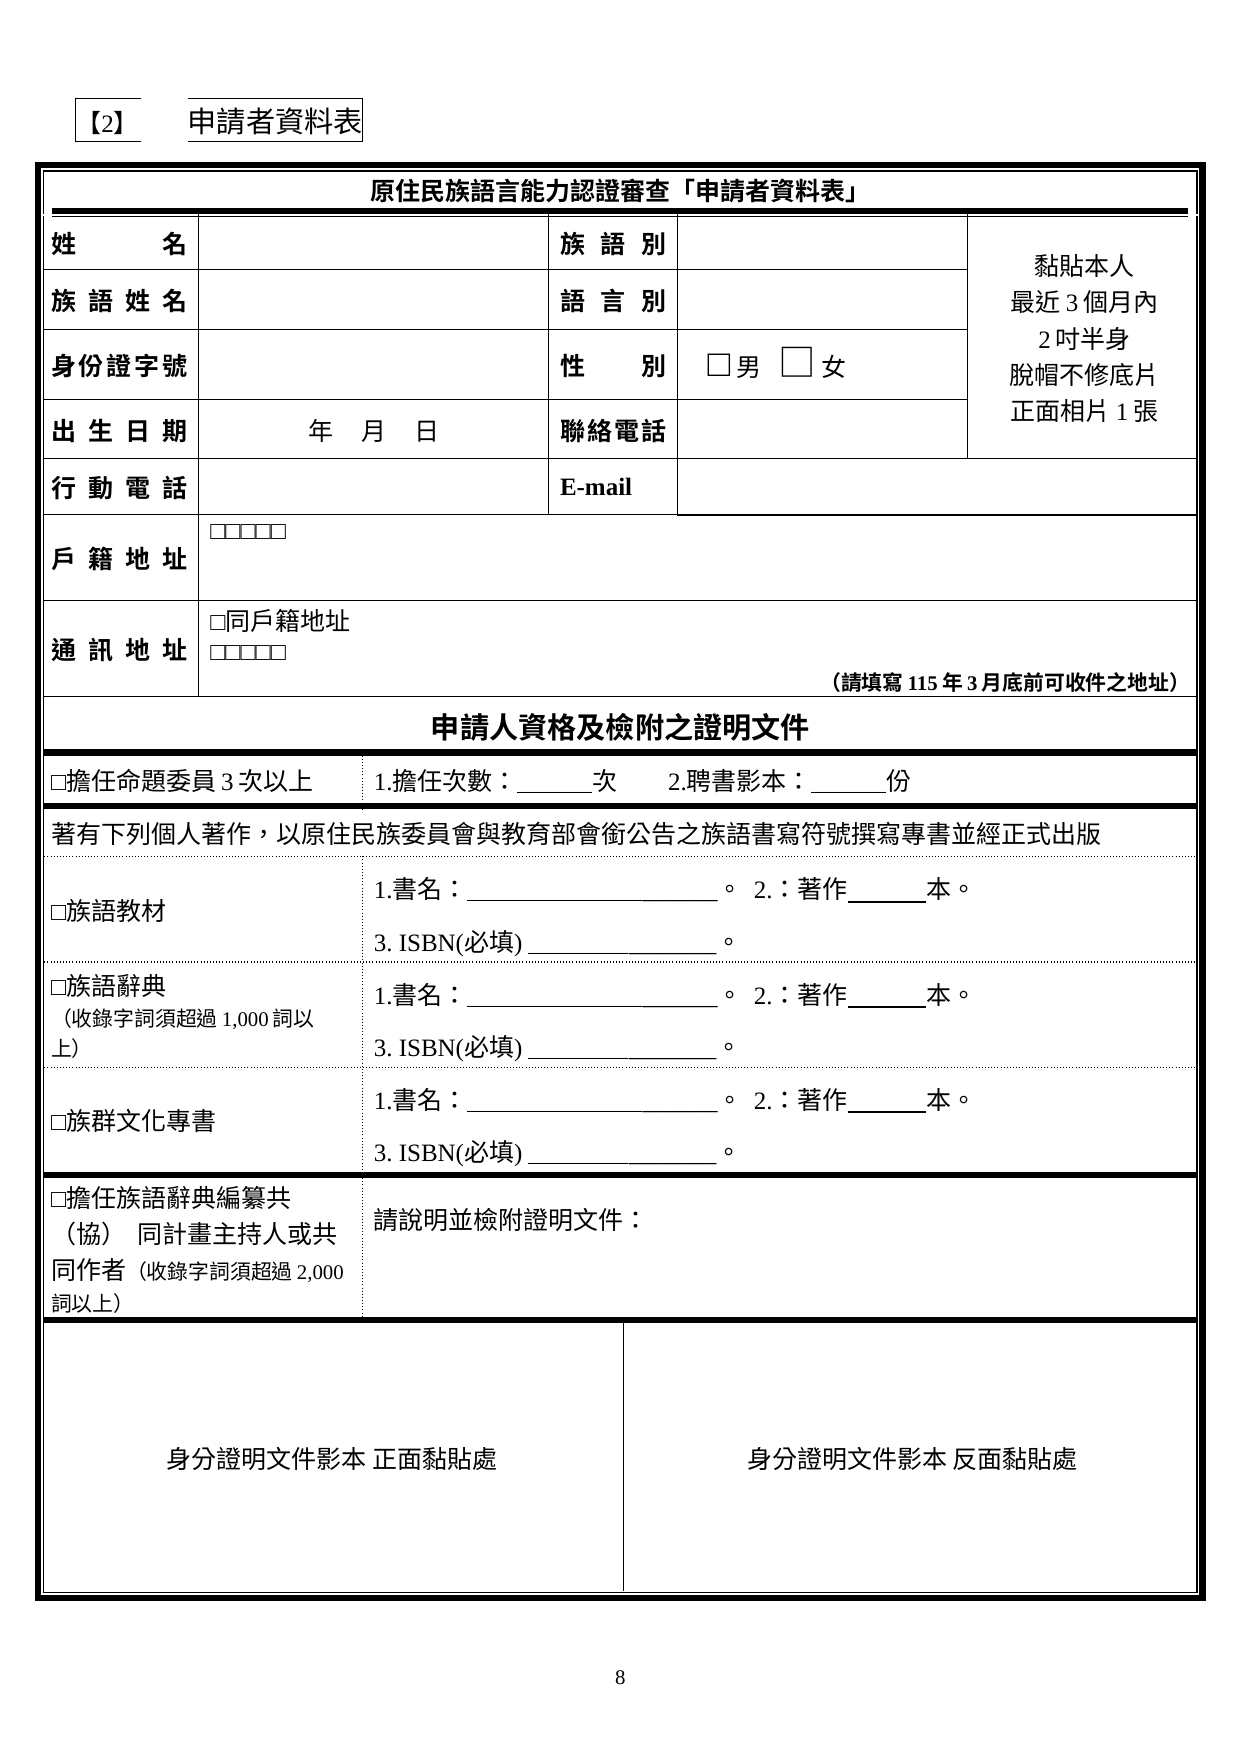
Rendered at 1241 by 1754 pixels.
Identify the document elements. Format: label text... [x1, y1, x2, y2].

table_cell [678, 400, 967, 458]
table_cell 身份證字號 [44, 330, 198, 399]
table_cell □族語教材 [44, 856, 362, 961]
table_cell [199, 270, 548, 329]
table_cell 申請人資格及檢附之證明文件 [44, 697, 1196, 749]
table_cell 1.擔任次數：＿＿＿次 2.聘書影本：＿＿＿份 [362, 756, 1196, 803]
table_cell [678, 217, 967, 269]
table_cell □ 男 □ 女 [678, 330, 967, 399]
table_cell 通訊地址 [44, 601, 198, 696]
table_cell 1.書名：＿＿＿＿＿＿＿______。 2.：著作 本。 3. ISBN(必填) ＿＿＿＿_______。 [362, 1067, 1196, 1172]
table_cell 姓名 [41, 208, 198, 269]
table_cell □□□□□ [199, 515, 1196, 600]
table_cell 性別 [549, 330, 677, 399]
table_cell □同戶籍地址 □□□□□ （請填寫115年3月底前可收件之地址） [199, 601, 1196, 696]
table_cell 族語姓名 [44, 270, 198, 329]
table_cell 請說明並檢附證明文件： [362, 1178, 1196, 1317]
table_cell □族語辭典 （收錄字詞須超過1,000詞以上） [44, 961, 362, 1067]
table_header 原住民族語言能力認證審查「申請者資料表」 [44, 172, 1196, 208]
table_cell 出生日期 [44, 400, 198, 458]
table_cell 族語別 [549, 217, 677, 269]
table_cell [678, 459, 1196, 514]
table_cell 身分證明文件影本 正面黏貼處 [44, 1323, 623, 1591]
table_cell 著有下列個人著作，以原住民族委員會與教育部會銜公告之族語書寫符號撰寫專書並經正式出版 [44, 809, 1196, 856]
table_cell [199, 330, 548, 399]
table_cell 聯絡電話 [549, 400, 677, 458]
table_cell 語言別 [549, 270, 677, 329]
table_cell [199, 217, 548, 269]
table_cell 戶籍地址 [44, 515, 198, 600]
table_cell 年 月 日 [199, 400, 548, 458]
table_cell 身分證明文件影本 反面黏貼處 [624, 1323, 1196, 1591]
table_cell 1.書名：＿＿＿＿＿＿＿______。 2.：著作 本。 3. ISBN(必填) ＿＿＿＿_______。 [362, 856, 1196, 961]
table_cell □族群文化專書 [44, 1067, 362, 1172]
table_cell 行動電話 [44, 459, 198, 514]
table_cell [678, 270, 967, 329]
table_cell □擔任族語辭典編纂共（協） 同計畫主持人或共同作者（收錄字詞須超過2,000詞以上） [44, 1178, 362, 1317]
table_cell E-mail [549, 459, 677, 514]
list 申請者資料表 [75, 82, 1165, 157]
table_cell 黏貼本人 最近3個月內 2吋半身 脫帽不修底片 正面相片1張 [968, 208, 1199, 458]
table_cell □擔任命題委員3次以上 [44, 756, 362, 803]
table_cell 1.書名：＿＿＿＿＿＿＿______。 2.：著作 本。 3. ISBN(必填) ＿＿＿＿_______。 [362, 961, 1196, 1067]
table_cell [199, 459, 548, 514]
